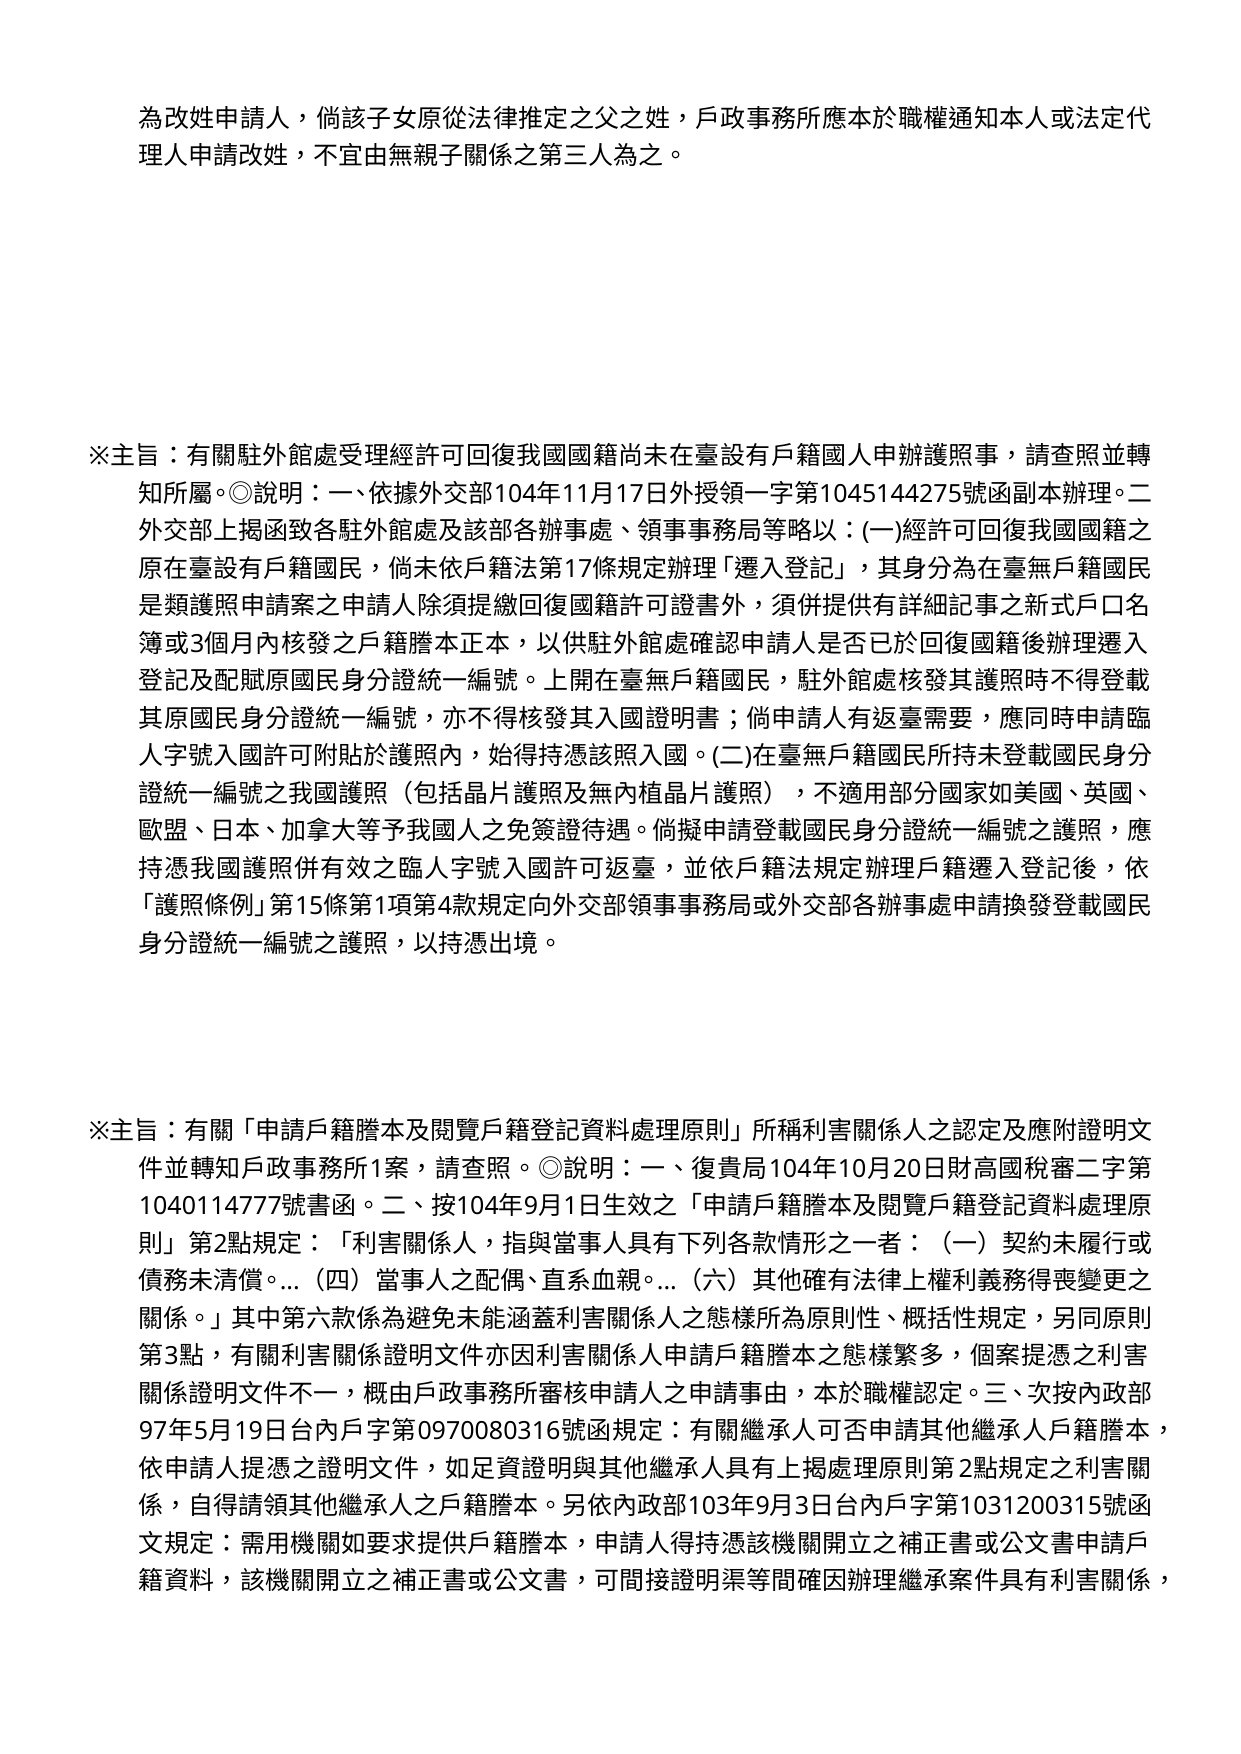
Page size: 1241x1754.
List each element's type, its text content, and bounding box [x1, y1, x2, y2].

text 為改姓申請人，倘該子女原從法律推定之父之姓，戶政事務所應本於職權通知本人或法定代理人申請改姓，不宜由無親子關係之第三人為之。 [89, 97, 1152, 172]
text ※主旨：有關駐外館處受理經許可回復我國國籍尚未在臺設有戶籍國人申辦護照事，請查照並轉知所屬。◎說明：一、依據外交部104年11月17日外授領一字第1045144275號函副本辦理。二、外交部上揭函致各駐外館處及該部各辦事處、領事事務局等略以：(一)經許可回復我國國籍之原在臺設有戶籍國民，倘未依戶籍法第17條規定辦理「遷入登記」，其身分為在臺無戶籍國民。是類護照申請案之申請人除須提繳回復國籍許可證書外，須併提供有詳細記事之新式戶口名簿或3個月內核發之戶籍謄本正本，以供駐外館處確認申請人是否已於回復國籍後辦理遷入登記及配賦原國民身分證統一編號。上開在臺無戶籍國民，駐外館處核發其護照時不得登載其原國民身分證統一編號，亦不得核發其入國證明書；倘申請人有返臺需要，應同時申請臨人字號入國許可附貼於護照內，始得持憑該照入國。(二)在臺無戶籍國民所持未登載國民身分證統一編號之我國護照（包括晶片護照及無內植晶片護照），不適用部分國家如美國、英國、歐盟、日本、加拿大等予我國人之免簽證待遇。倘擬申請登載國民身分證統一編號之護照，應持憑我國護照併有效之臨人字號入國許可返臺，並依戶籍法規定辦理戶籍遷入登記後，依「護照條例」第15條第1項第4款規定向外交部領事事務局或外交部各辦事處申請換發登載國民身分證統一編號之護照，以持憑出境。 [89, 435, 1152, 960]
text ※主旨：有關「申請戶籍謄本及閱覽戶籍登記資料處理原則」所稱利害關係人之認定及應附證明文件並轉知戶政事務所1案，請查照。◎說明：一、復貴局104年10月20日財高國稅審二字第1040114777號書函。二、按104年9月1日生效之「申請戶籍謄本及閱覽戶籍登記資料處理原則」第2點規定：「利害關係人，指與當事人具有下列各款情形之一者：（一）契約未履行或債務未清償。...（四）當事人之配偶、直系血親。...（六）其他確有法律上權利義務得喪變更之關係。」其中第六款係為避免未能涵蓋利害關係人之態樣所為原則性、概括性規定，另同原則第3點，有關利害關係證明文件亦因利害關係人申請戶籍謄本之態樣繁多，個案提憑之利害關係證明文件不一，概由戶政事務所審核申請人之申請事由，本於職權認定。三、次按內政部97年5月19日台內戶字第0970080316號函規定：有關繼承人可否申請其他繼承人戶籍謄本，依申請人提憑之證明文件，如足資證明與其他繼承人具有上揭處理原則第2點規定之利害關係，自得請領其他繼承人之戶籍謄本。另依內政部103年9月3日台內戶字第1031200315號函文規定：需用機關如要求提供戶籍謄本，申請人得持憑該機關開立之補正書或公文書申請戶籍資料，該機關開立之補正書或公文書，可間接證明渠等間確因辦理繼承案件具有利害關係，該文件即得視為利害關係證明文件，據以申請其他繼承人之戶籍資料。四、另查「財政部免繳附戶籍謄本作業項目表」，涉及民眾申辦遺產稅等申報案件，均免再繳附戶籍謄本。有關民眾應遺產稅申報檢附戶籍謄本1案，請參酌戶籍謄本減量及上開項目表規定核處。 [89, 1110, 1152, 1597]
